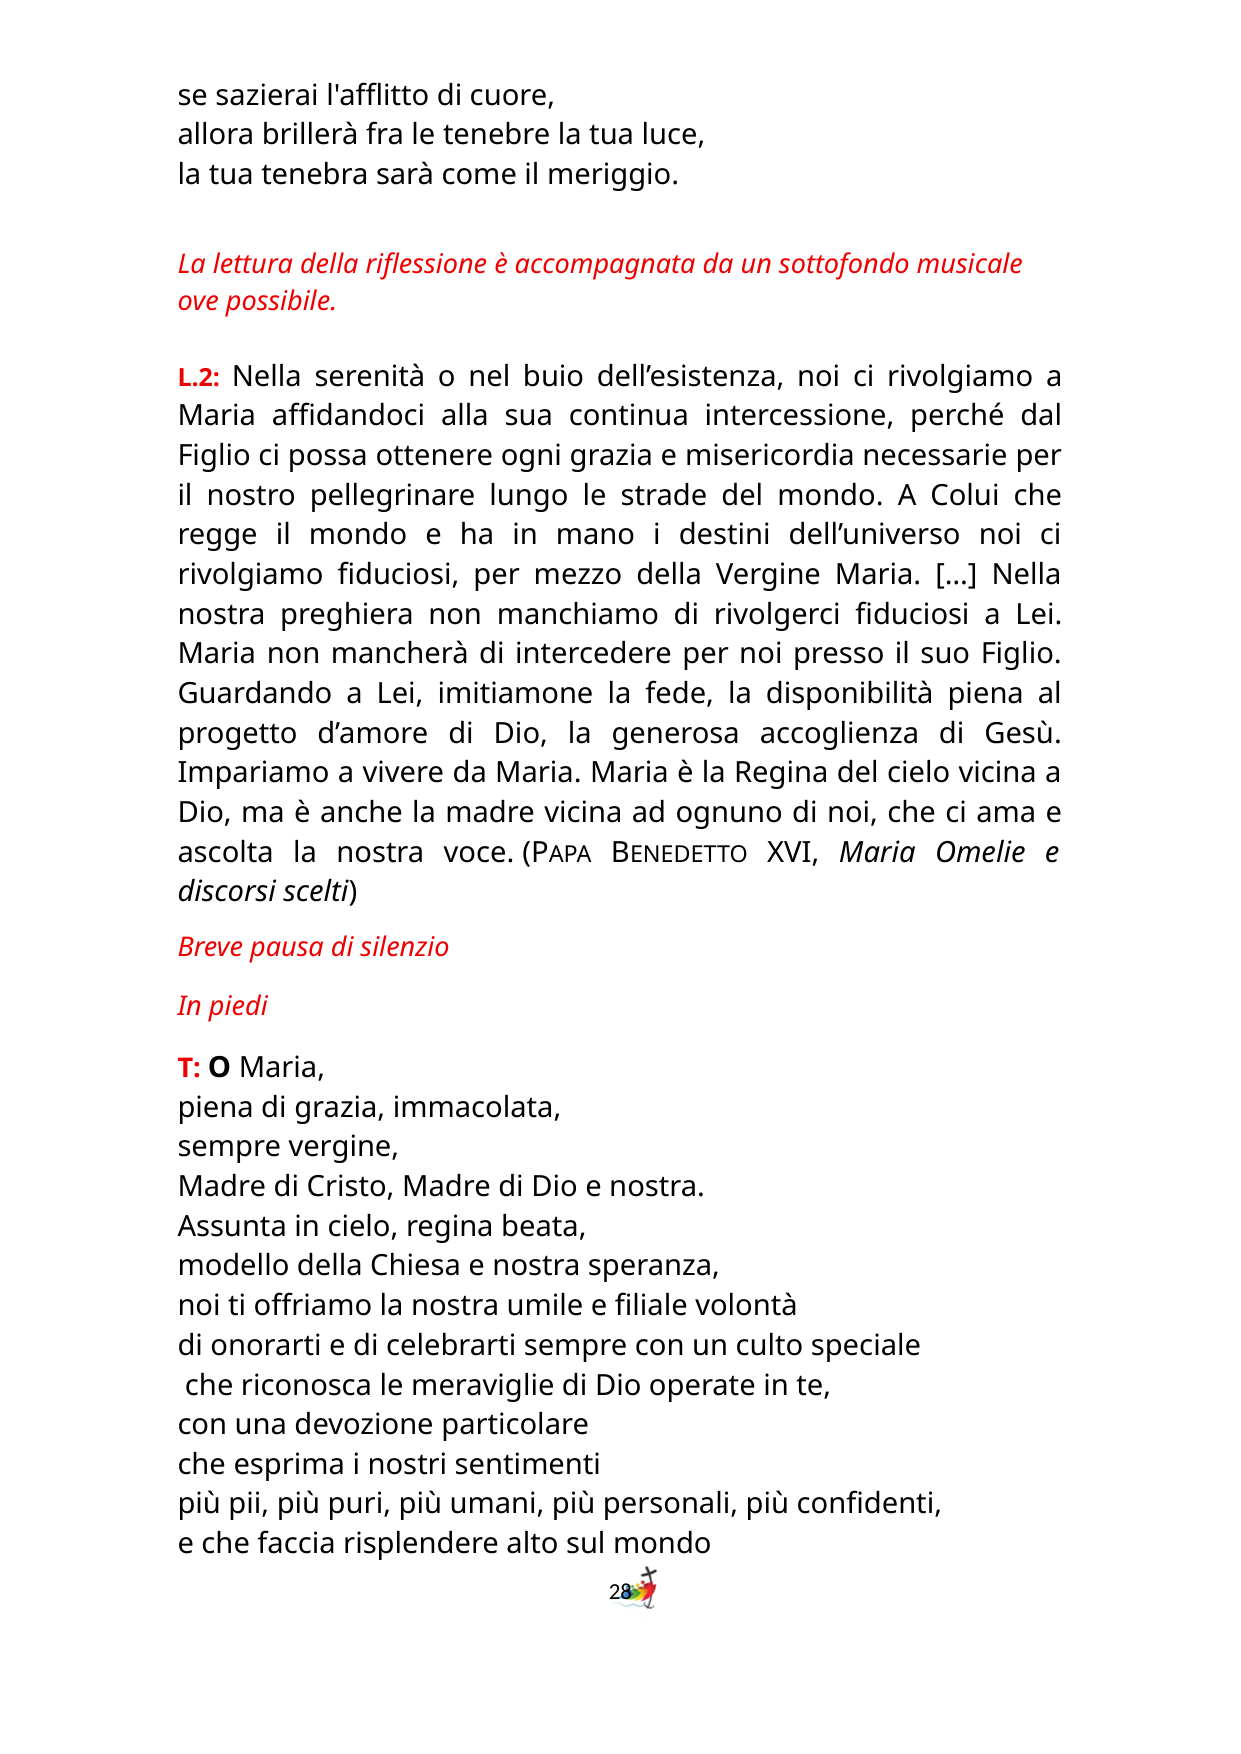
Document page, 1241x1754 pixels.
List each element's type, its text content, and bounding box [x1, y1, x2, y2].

text noi ti offriamo la nostra umile e filiale volontà [177, 1284, 1063, 1324]
text che riconosca le meraviglie di Dio operate in te, [177, 1364, 1063, 1403]
text sempre vergine, [177, 1126, 1063, 1165]
text Madre di Cristo, Madre di Dio e nostra. [177, 1165, 1063, 1205]
text e che faccia risplendere alto sul mondo [177, 1522, 1063, 1562]
text Assunta in cielo, regina beata, [177, 1205, 1063, 1245]
text di onorarti e di celebrarti sempre con un culto speciale [177, 1324, 1063, 1364]
text con una devozione particolare [177, 1403, 1063, 1443]
text La lettura della riflessione è accompagnata da un sottofondo musicale ove possibile. [177, 244, 1063, 318]
text più pii, più puri, più umani, più personali, più confidenti, [177, 1483, 1063, 1522]
text modello della Chiesa e nostra speranza, [177, 1245, 1063, 1284]
text piena di grazia, immacolata, [177, 1086, 1063, 1126]
text L.2: Nella serenità o nel buio dell’esistenza, noi ci rivolgiamo a Maria affidandoci alla sua continua intercessione, perché dal Figlio ci possa ottenere ogni grazia e misericordia necessarie per il nostro pellegrinare lungo le strade del mondo. A Colui che regge il mondo e ha in mano i destini dell’universo noi ci rivolgiamo fiduciosi, per mezzo della Vergine Maria. […] Nella nostra preghiera non manchiamo di rivolgerci fiduciosi a Lei. Maria non mancherà di intercedere per noi presso il suo Figlio. Guardando a Lei, imitiamone la fede, la disponibilità piena al progetto d’amore di Dio, la generosa accoglienza di Gesù. Impariamo a vivere da Maria. Maria è la Regina del cielo vicina a Dio, ma è anche la madre vicina ad ognuno di noi, che ci ama e ascolta la nostra voce. (Papa Benedetto XVI, Maria Omelie e discorsi scelti) [177, 355, 1063, 910]
text In piedi [177, 987, 1063, 1023]
text T: O Maria, [177, 1046, 1063, 1086]
text Breve pausa di silenzio [177, 927, 1063, 964]
text che esprima i nostri sentimenti [177, 1443, 1063, 1483]
text se sazierai l'afflitto di cuore, allora brillerà fra le tenebre la tua luce, la tua tenebra sarà come il meriggio. [177, 74, 1063, 193]
